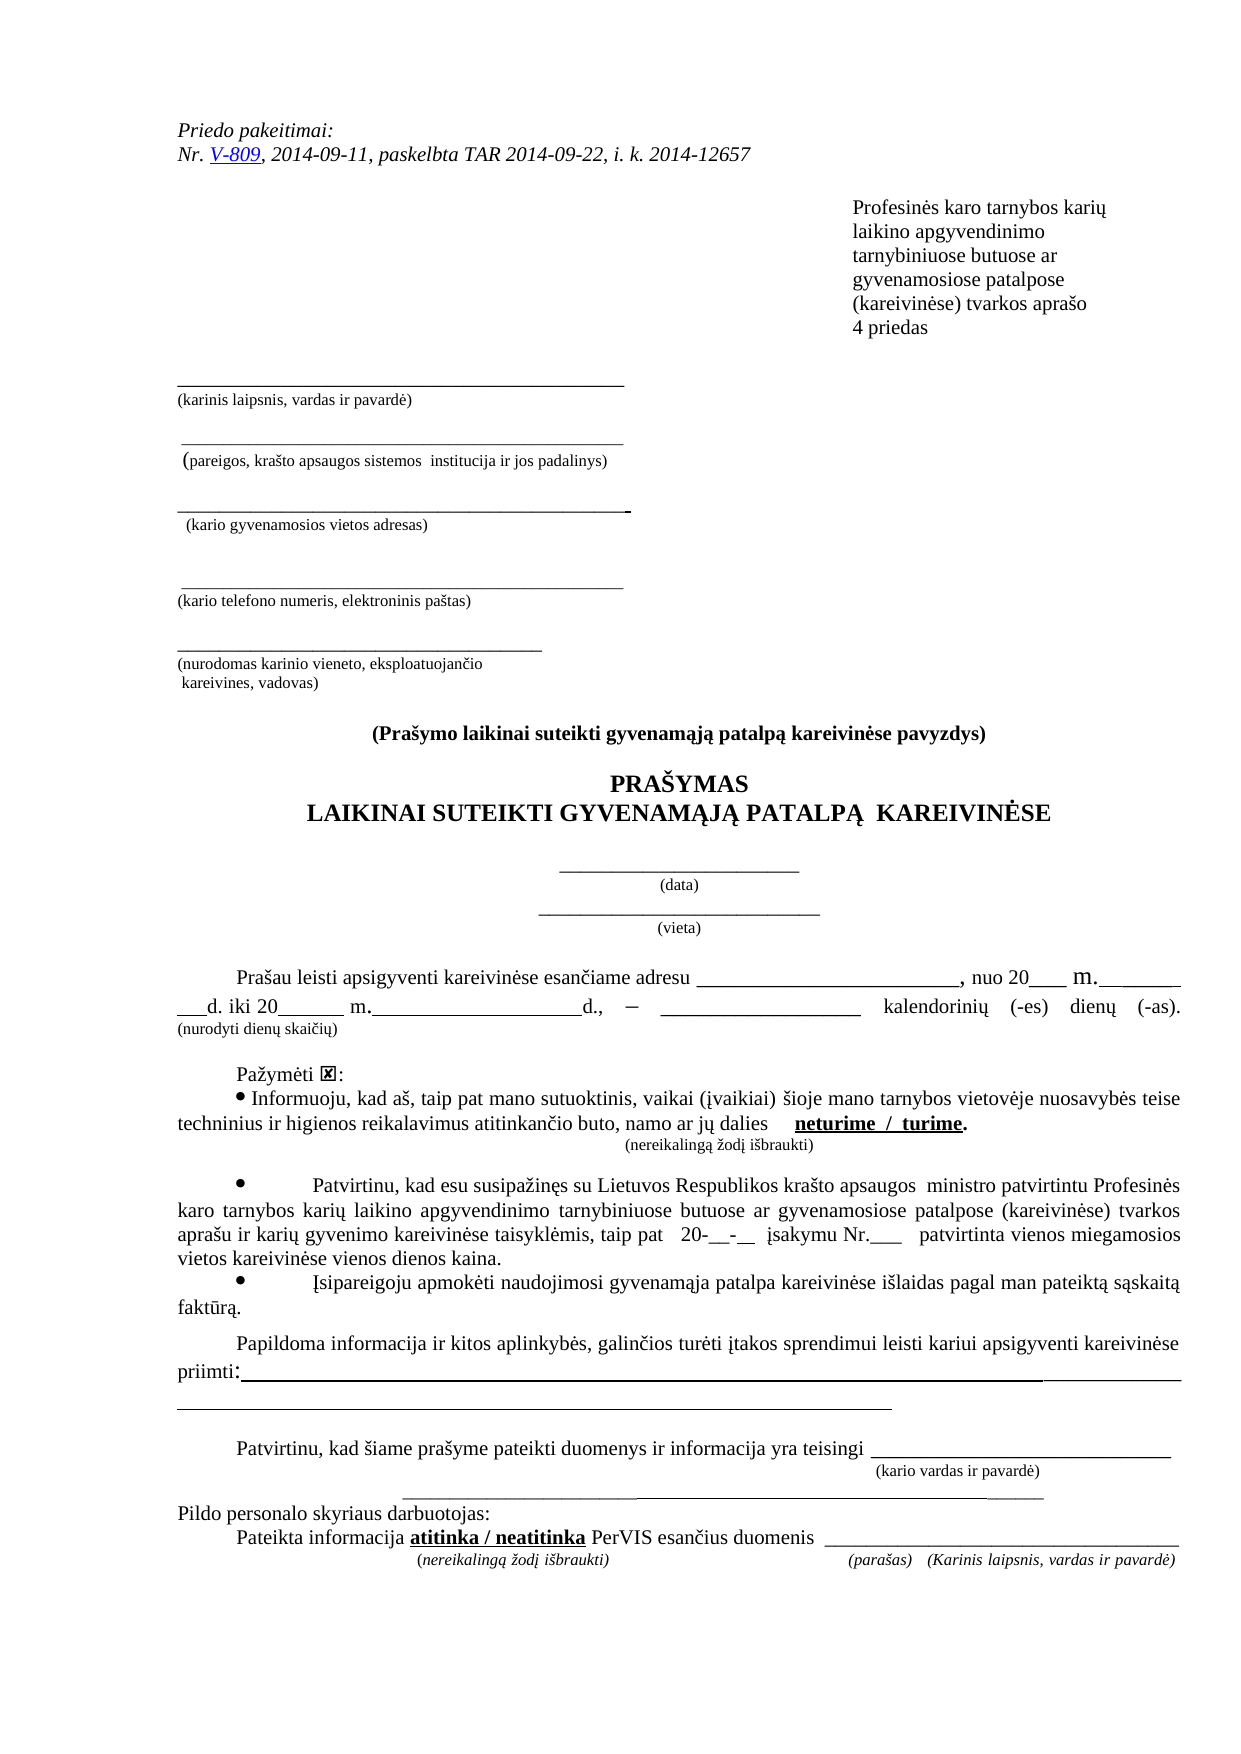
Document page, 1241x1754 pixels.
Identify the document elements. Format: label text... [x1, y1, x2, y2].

text Profesinės karo tarnybos karių [777, 195, 1181, 219]
text Prašau leisti apsigyventi kareivinėse esančiame adresu _____________________, nuo 20___ m. ____ d. iki 20 m. d., – ________________ kalendorinių (-es) dienų (-as). (nurodyti dienų skaičių) [177, 961, 1181, 1038]
text  Patvirtinu, kad esu susipažinęs su Lietuvos Respublikos krašto apsaugos ministro patvirtintu Profesinės karo tarnybos karių laikino apgyvendinimo tarnybiniuose butuose ar gyvenamosiose patalpose (kareivinėse) tvarkos aprašu ir karių gyvenimo kareivinėse taisyklėmis, taip pat 20-__- įsakymu Nr.___ patvirtinta vienos miegamosios vietos kareivinėse vienos dienos kaina. [177, 1173, 1181, 1270]
text laikino apgyvendinimo [777, 219, 1181, 243]
text (Prašymo laikinai suteikti gyvenamąją patalpą kareivinėse pavyzdys) [177, 721, 1181, 745]
text Pildo personalo skyriaus darbuotojas: [177, 1501, 1181, 1525]
text PRAŠYMAS [177, 769, 1181, 798]
text _________________________ ______ [177, 1480, 1181, 1501]
text (pareigos, krašto apsaugos sistemos institucija ir jos padalinys) [177, 447, 1181, 471]
text kareivines, vadovas) [177, 673, 1181, 692]
text Nr. V-809, 2014-09-11, paskelbta TAR 2014-09-22, i. k. 2014-12657 [177, 142, 1181, 166]
text (kario gyvenamosios vietos adresas) [177, 514, 1181, 534]
text LAIKINAI SUTEIKTI GYVENAMĄJĄ PATALPĄ KAREIVINĖSE [177, 798, 1181, 826]
text (vieta) [177, 918, 1181, 937]
text 4 priedas [777, 315, 1181, 339]
text Papildoma informacija ir kitos aplinkybės, galinčios turėti įtakos sprendimui leisti kariui apsigyventi kareivinėse priimti: ___________ [177, 1331, 1181, 1413]
text tarnybiniuose butuose ar gyvenamosiose patalpose [852, 243, 1181, 291]
text (karinis laipsnis, vardas ir pavardė) [177, 390, 1181, 409]
text (kario telefono numeris, elektroninis paštas) [177, 591, 1181, 610]
text (nereikalingą žodį išbraukti) [177, 1135, 1181, 1154]
text _______________________ [177, 850, 1181, 874]
text _______________________________________ [177, 363, 1181, 390]
text _____________________________________________________ [177, 572, 1181, 591]
text Pateikta informacija atitinka / neatitinka PerVIS esančius duomenis __________________________________ [177, 1525, 1181, 1549]
text _____________________________________________________ [177, 428, 1181, 447]
text (data) [177, 874, 1181, 894]
text ___________________________ [177, 894, 1181, 918]
text (nurodomas karinio vieneto, eksploatuojančio [177, 654, 1181, 673]
text ___________________________________________ [177, 491, 1181, 514]
text Priedo pakeitimai: [177, 118, 1181, 142]
text (kareivinėse) tvarkos aprašo [852, 291, 1181, 315]
text Patvirtinu, kad šiame prašyme pateikti duomenys ir informacija yra teisingi ________________________ [177, 1432, 1181, 1461]
text (nereikalingą žodį išbraukti) (parašas) (Karinis laipsnis, vardas ir pavardė) [177, 1549, 1181, 1588]
text  Įsipareigoju apmokėti naudojimosi gyvenamąja patalpa kareivinėse išlaidas pagal man pateiktą sąskaitą faktūrą. [177, 1270, 1181, 1319]
text  Informuoju, kad aš, taip pat mano sutuoktinis, vaikai (įvaikiai) šioje mano tarnybos vietovėje nuosavybės teise techninius ir higienos reikalavimus atitinkančio buto, namo ar jų dalies neturime / turime. [177, 1086, 1181, 1135]
text ___________________________________ [177, 629, 1181, 654]
text (kario vardas ir pavardė) [177, 1461, 1181, 1480]
text Pažymėti : [177, 1062, 1071, 1086]
